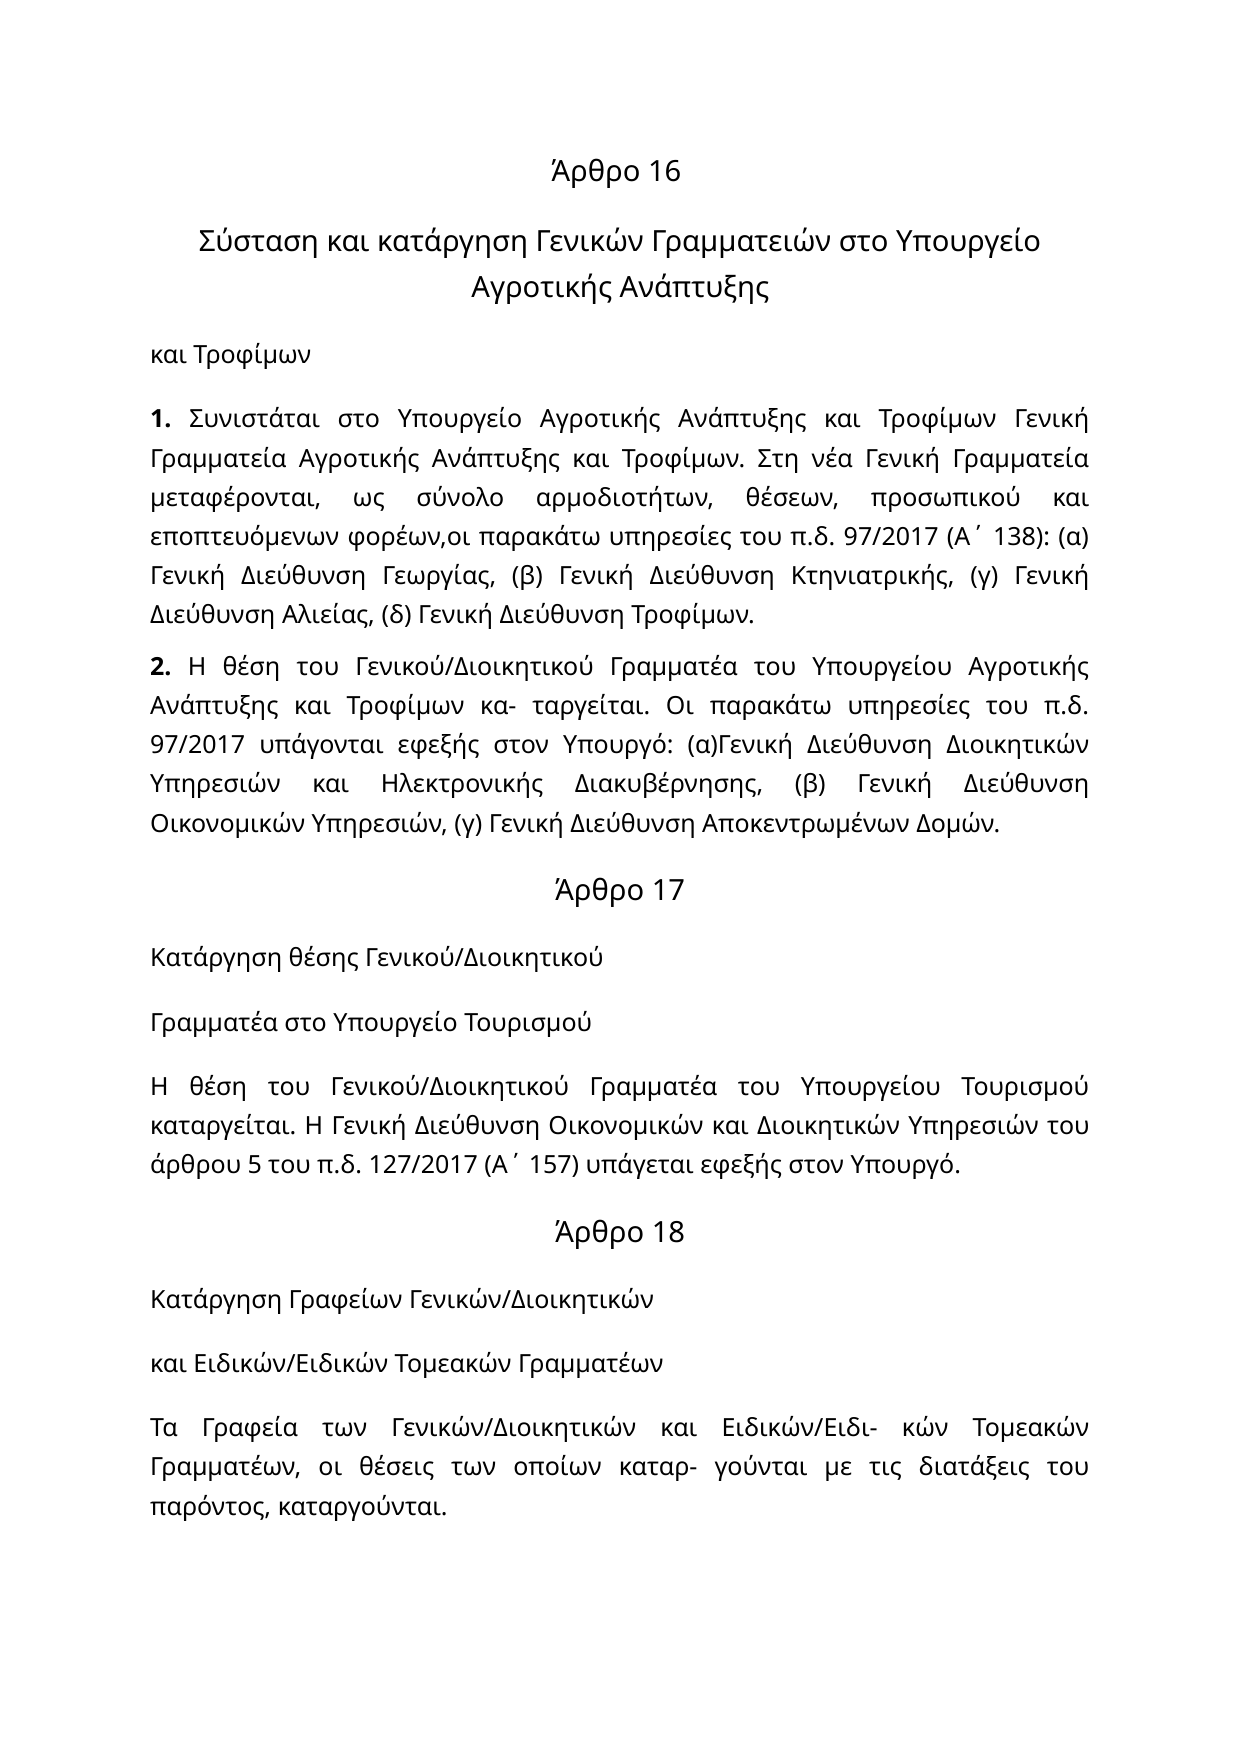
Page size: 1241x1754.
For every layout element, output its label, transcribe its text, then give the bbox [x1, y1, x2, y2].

text Η θέση του Γενικού/Διοικητικού Γραμματέα του Υπουργείου Τουρισμού καταργείται. Η Γενική Διεύθυνση Οικονομικών και Διοικητικών Υπηρεσιών του άρθρου 5 του π.δ. 127/2017 (Α΄ 157) υπάγεται εφεξής στον Υπουργό. [150, 1068, 1090, 1181]
text Κατάργηση Γραφείων Γενικών/Διοικητικών [150, 1281, 1090, 1316]
text Τα Γραφεία των Γενικών/Διοικητικών και Ειδικών/Ειδι- κών Τομεακών Γραμματέων, οι θέσεις των οποίων καταρ- γούνται με τις διατάξεις του παρόντος, καταργούνται. [150, 1410, 1090, 1522]
subtitle Άρθρο 17 [150, 869, 1090, 909]
text και Τροφίμων [150, 337, 1090, 371]
subtitle Σύσταση και κατάργηση Γενικών Γραμματειών στο Υπουργείο Αγροτικής Ανάπτυξης [150, 221, 1090, 306]
text Κατάργηση θέσης Γενικού/Διοικητικού [150, 940, 1090, 974]
text και Ειδικών/Ειδικών Τομεακών Γραμματέων [150, 1346, 1090, 1380]
text 2. Η θέση του Γενικού/Διοικητικού Γραμματέα του Υπουργείου Αγροτικής Ανάπτυξης και Τροφίμων κα- ταργείται. Οι παρακάτω υπηρεσίες του π.δ. 97/2017 υπάγονται εφεξής στον Υπουργό: (α)Γενική Διεύθυνση Διοικητικών Υπηρεσιών και Ηλεκτρονικής Διακυβέρνησης, (β) Γενική Διεύθυνση Οικονομικών Υπηρεσιών, (γ) Γενική Διεύθυνση Αποκεντρωμένων Δομών. [150, 648, 1090, 839]
subtitle Άρθρο 18 [150, 1211, 1090, 1251]
subtitle Άρθρο 16 [150, 150, 1090, 190]
text Γραμματέα στο Υπουργείο Τουρισμού [150, 1004, 1090, 1038]
text 1. Συνιστάται στο Υπουργείο Αγροτικής Ανάπτυξης και Τροφίμων Γενική Γραμματεία Αγροτικής Ανάπτυξης και Τροφίμων. Στη νέα Γενική Γραμματεία μεταφέρονται, ως σύνολο αρμοδιοτήτων, θέσεων, προσωπικού και εποπτευόμενων φορέων,οι παρακάτω υπηρεσίες του π.δ. 97/2017 (Α΄ 138): (α) Γενική Διεύθυνση Γεωργίας, (β) Γενική Διεύθυνση Κτηνιατρικής, (γ) Γενική Διεύθυνση Αλιείας, (δ) Γενική Διεύθυνση Τροφίμων. [150, 401, 1090, 631]
